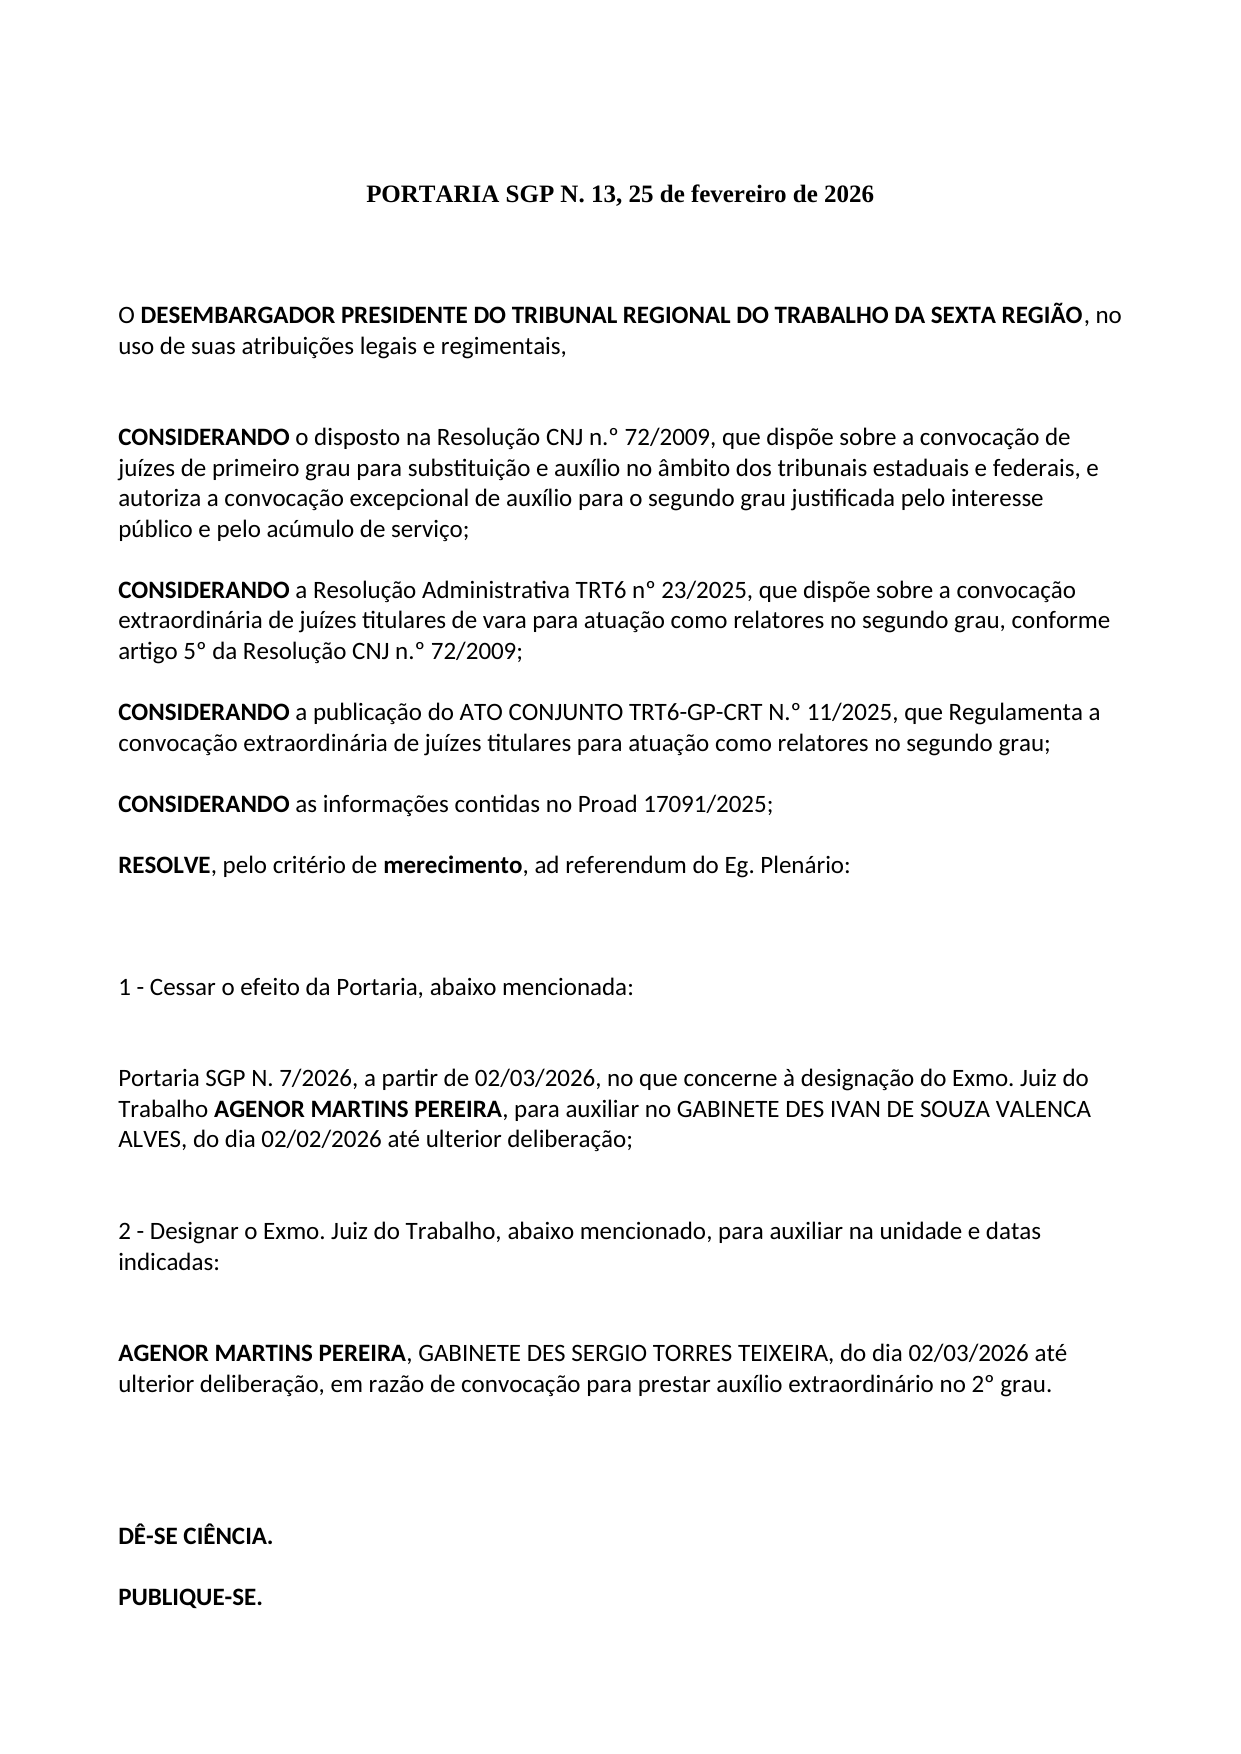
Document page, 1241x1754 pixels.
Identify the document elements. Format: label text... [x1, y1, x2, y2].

text Portaria SGP N. 7/2026, a partir de 02/03/2026, no que concerne à designação do Exmo. Juiz do Trabalho AGENOR MARTINS PEREIRA, para auxiliar no GABINETE DES IVAN DE SOUZA VALENCA ALVES, do dia 02/02/2026 até ulterior deliberação; [118, 1062, 1122, 1154]
text O DESEMBARGADOR PRESIDENTE DO TRIBUNAL REGIONAL DO TRABALHO DA SEXTA REGIÃO, no uso de suas atribuições legais e regimentais, [118, 299, 1122, 361]
text CONSIDERANDO a publicação do ATO CONJUNTO TRT6-GP-CRT N.º 11/2025, que Regulamenta a convocação extraordinária de juízes titulares para atuação como relatores no segundo grau; [118, 696, 1122, 757]
text PUBLIQUE-SE. [118, 1581, 1122, 1612]
text DÊ-SE CIÊNCIA. [118, 1520, 1122, 1551]
text CONSIDERANDO a Resolução Administrativa TRT6 nº 23/2025, que dispõe sobre a convocação extraordinária de juízes titulares de vara para atuação como relatores no segundo grau, conforme artigo 5º da Resolução CNJ n.º 72/2009; [118, 574, 1122, 666]
text 1 - Cessar o efeito da Portaria, abaixo mencionada: [118, 971, 1122, 1001]
text RESOLVE, pelo critério de merecimento, ad referendum do Eg. Plenário: [118, 849, 1122, 879]
text 2 - Designar o Exmo. Juiz do Trabalho, abaixo mencionado, para auxiliar na unidade e datas indicadas: [118, 1215, 1122, 1276]
text CONSIDERANDO as informações contidas no Proad 17091/2025; [118, 788, 1122, 818]
text AGENOR MARTINS PEREIRA, GABINETE DES SERGIO TORRES TEIXEIRA, do dia 02/03/2026 até ulterior deliberação, em razão de convocação para prestar auxílio extraordinário no 2º grau. [118, 1337, 1122, 1398]
text CONSIDERANDO o disposto na Resolução CNJ n.º 72/2009, que dispõe sobre a convocação de juízes de primeiro grau para substituição e auxílio no âmbito dos tribunais estaduais e federais, e autoriza a convocação excepcional de auxílio para o segundo grau justificada pelo interesse público e pelo acúmulo de serviço; [118, 422, 1122, 544]
text PORTARIA SGP N. 13, 25 de fevereiro de 2026 [118, 179, 1122, 208]
